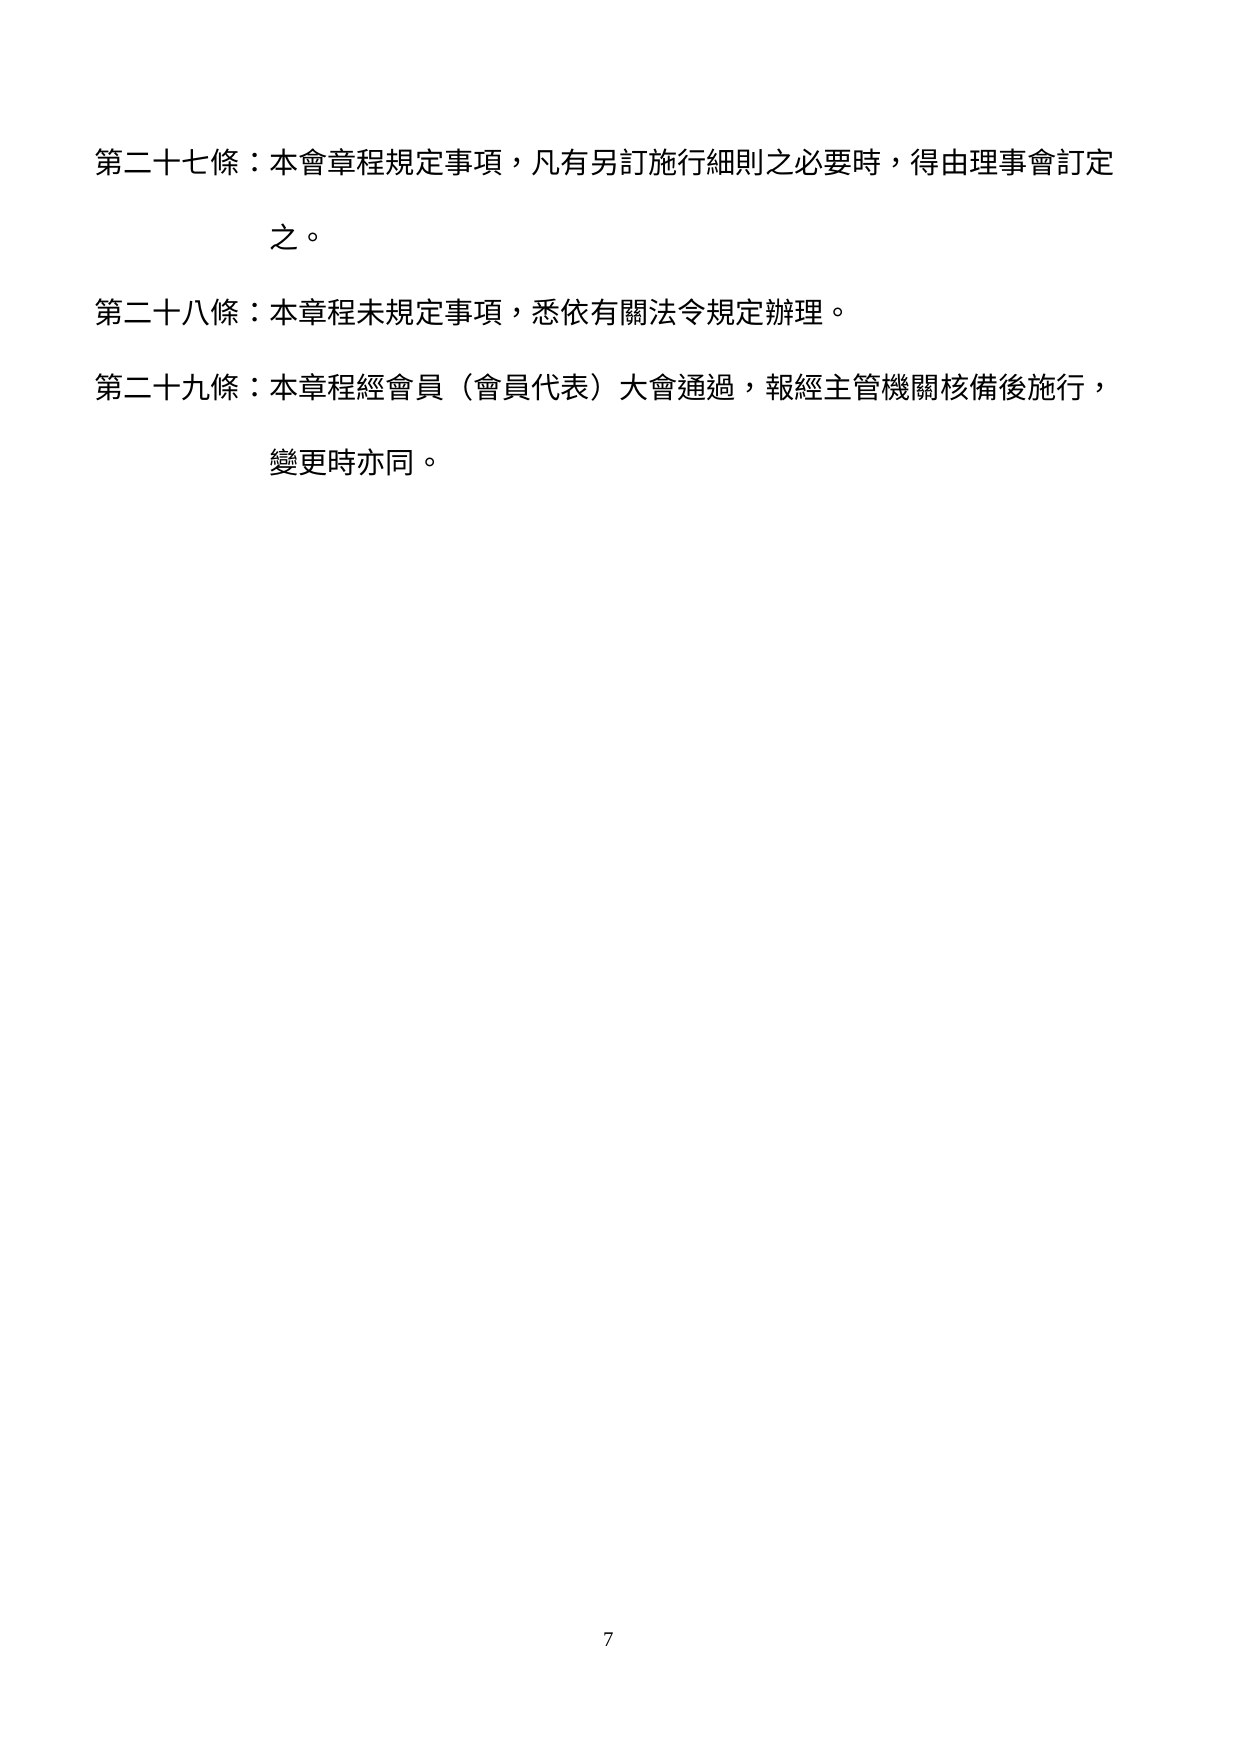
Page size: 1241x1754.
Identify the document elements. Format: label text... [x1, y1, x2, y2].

text 第二十九條：本章程經會員（會員代表）大會通過，報經主管機關核備後施行，變更時亦同。 [94, 348, 1122, 498]
text 第二十七條：本會章程規定事項，凡有另訂施行細則之必要時，得由理事會訂定之。 [94, 123, 1122, 273]
text 第二十八條：本章程未規定事項，悉依有關法令規定辦理。 [94, 273, 1122, 348]
